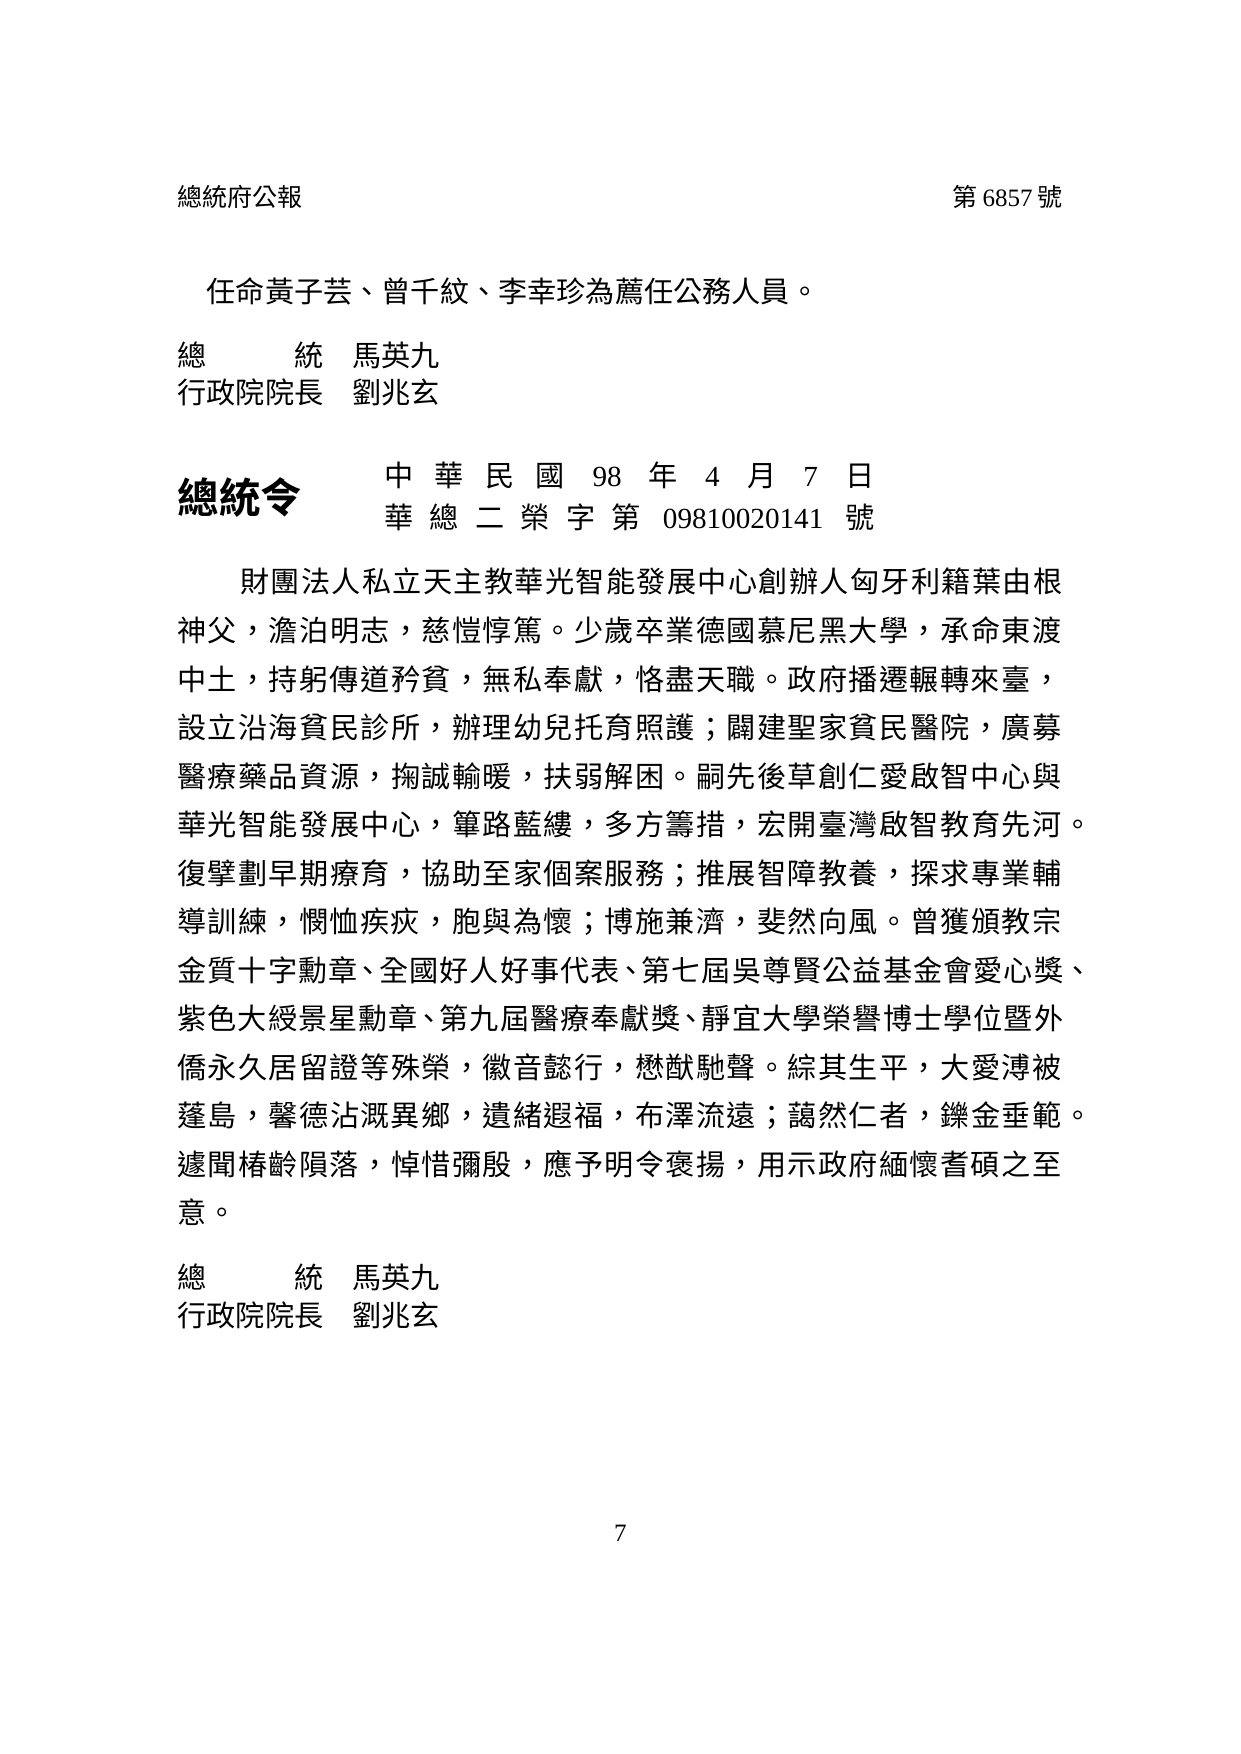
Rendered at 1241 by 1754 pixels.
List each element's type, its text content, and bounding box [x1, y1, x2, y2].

text 財團法人私立天主教華光智能發展中心創辦人匈牙利籍葉由根神父，澹泊明志，慈愷惇篤。少歲卒業德國慕尼黑大學，承命東渡中土，持躬傳道矜貧，無私奉獻，恪盡天職。政府播遷輾轉來臺，設立沿海貧民診所，辦理幼兒托育照護；闢建聖家貧民醫院，廣募醫療藥品資源，掬誠輸暖，扶弱解困。嗣先後草創仁愛啟智中心與華光智能發展中心，篳路藍縷，多方籌措，宏開臺灣啟智教育先河。復擘劃早期療育，協助至家個案服務；推展智障教養，探求專業輔導訓練，憫恤疾疢，胞與為懷；博施兼濟，斐然向風。曾獲頒教宗金質十字勳章、全國好人好事代表、第七屆吳尊賢公益基金會愛心獎、紫色大綬景星勳章、第九屆醫療奉獻獎、靜宜大學榮譽博士學位暨外僑永久居留證等殊榮，徽音懿行，懋猷馳聲。綜其生平，大愛溥被蓬島，馨德沾溉異鄉，遺緒遐福，布澤流遠；藹然仁者，鑠金垂範。遽聞椿齡隕落，悼惜彌殷，應予明令褒揚，用示政府緬懷耆碩之至意。 [177, 554, 1063, 1234]
table_header 總統令 [174, 436, 381, 554]
text 行政院院長 劉兆玄 [177, 373, 1063, 411]
table_header 中華民國98年4月7日 華總二榮字第09810020141號 [381, 436, 877, 554]
text 總 統 馬英九 [177, 336, 1063, 373]
text 任命黃子芸、曾千紋、李幸珍為薦任公務人員。 [177, 266, 1063, 311]
text 總 統 馬英九 [177, 1259, 1063, 1296]
text 行政院院長 劉兆玄 [177, 1296, 1063, 1334]
